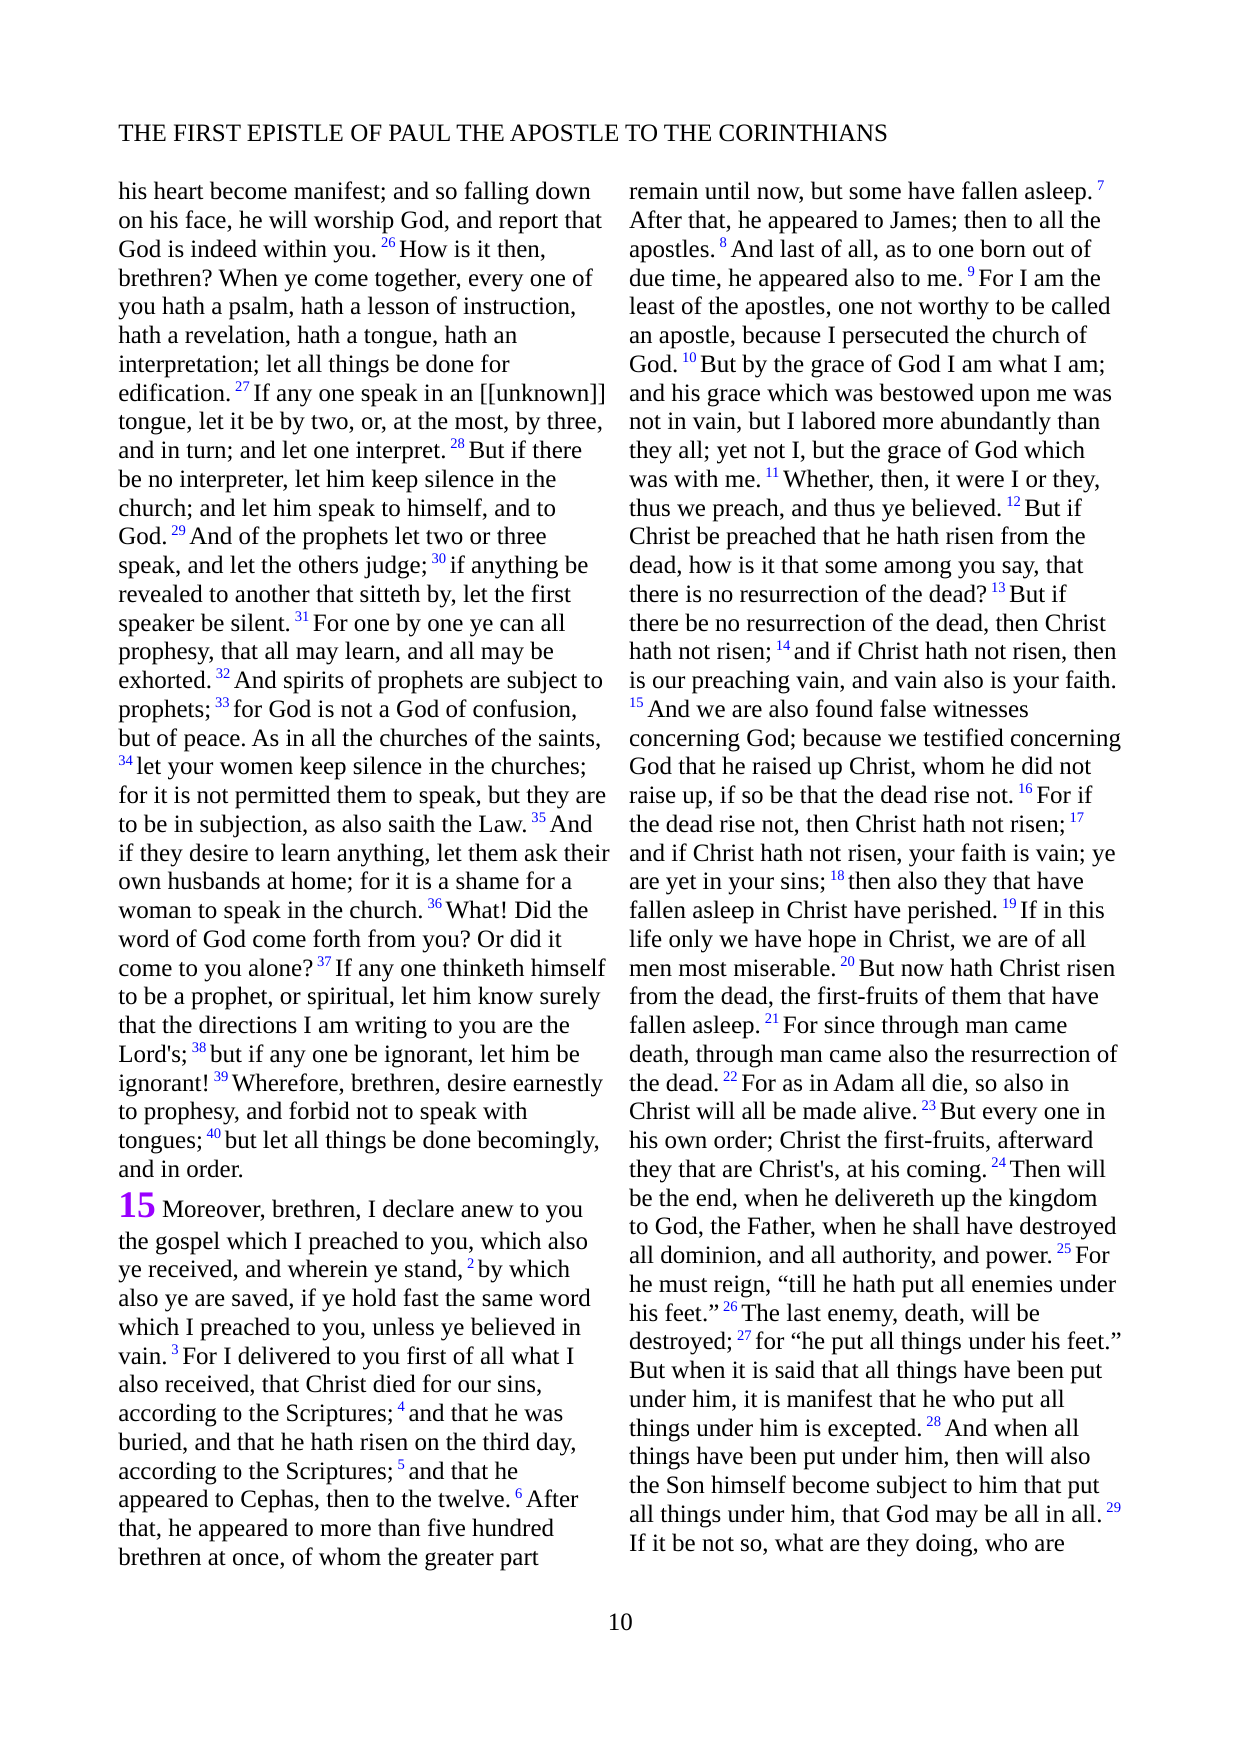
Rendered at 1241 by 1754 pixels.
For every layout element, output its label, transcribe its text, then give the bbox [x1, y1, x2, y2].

text his heart become manifest; and so falling down on his face, he will worship God, and report that God is indeed within you. 26 How is it then, brethren? When ye come together, every one of you hath a psalm, hath a lesson of instruction, hath a revelation, hath a tongue, hath an interpretation; let all things be done for edification. 27 If any one speak in an [[unknown]] tongue, let it be by two, or, at the most, by three, and in turn; and let one interpret. 28 But if there be no interpreter, let him keep silence in the church; and let him speak to himself, and to God. 29 And of the prophets let two or three speak, and let the others judge; 30 if anything be revealed to another that sitteth by, let the first speaker be silent. 31 For one by one ye can all prophesy, that all may learn, and all may be exhorted. 32 And spirits of prophets are subject to prophets; 33 for God is not a God of confusion, but of peace. As in all the churches of the saints, 34 let your women keep silence in the churches; for it is not permitted them to speak, but they are to be in subjection, as also saith the Law. 35 And if they desire to learn anything, let them ask their own husbands at home; for it is a shame for a woman to speak in the church. 36 What! Did the word of God come forth from you? Or did it come to you alone? 37 If any one thinketh himself to be a prophet, or spiritual, let him know surely that the directions I am writing to you are the Lord's; 38 but if any one be ignorant, let him be ignorant! 39 Wherefore, brethren, desire earnestly to prophesy, and forbid not to speak with tongues; 40 but let all things be done becomingly, and in order. [118, 176, 611, 1183]
text remain until now, but some have fallen asleep. 7 After that, he appeared to James; then to all the apostles. 8 And last of all, as to one born out of due time, he appeared also to me. 9 For I am the least of the apostles, one not worthy to be called an apostle, because I persecuted the church of God. 10 But by the grace of God I am what I am; and his grace which was bestowed upon me was not in vain, but I labored more abundantly than they all; yet not I, but the grace of God which was with me. 11 Whether, then, it were I or they, thus we preach, and thus ye believed. 12 But if Christ be preached that he hath risen from the dead, how is it that some among you say, that there is no resurrection of the dead? 13 But if there be no resurrection of the dead, then Christ hath not risen; 14 and if Christ hath not risen, then is our preaching vain, and vain also is your faith. 15 And we are also found false witnesses concerning God; because we testified concerning God that he raised up Christ, whom he did not raise up, if so be that the dead rise not. 16 For if the dead rise not, then Christ hath not risen; 17 and if Christ hath not risen, your faith is vain; ye are yet in your sins; 18 then also they that have fallen asleep in Christ have perished. 19 If in this life only we have hope in Christ, we are of all men most miserable. 20 But now hath Christ risen from the dead, the first-fruits of them that have fallen asleep. 21 For since through man came death, through man came also the resurrection of the dead. 22 For as in Adam all die, so also in Christ will all be made alive. 23 But every one in his own order; Christ the first-fruits, afterward they that are Christ's, at his coming. 24 Then will be the end, when he delivereth up the kingdom to God, the Father, when he shall have destroyed all dominion, and all authority, and power. 25 For he must reign, “till he hath put all enemies under his feet.” 26 The last enemy, death, will be destroyed; 27 for “he put all things under his feet.” But when it is said that all things have been put under him, it is manifest that he who put all things under him is excepted. 28 And when all things have been put under him, then will also the Son himself become subject to him that put all things under him, that God may be all in all. 29 If it be not so, what are they doing, who are [629, 176, 1122, 1556]
text 15 Moreover, brethren, I declare anew to you the gospel which I preached to you, which also ye received, and wherein ye stand, 2 by which also ye are saved, if ye hold fast the same word which I preached to you, unless ye believed in vain. 3 For I delivered to you first of all what I also received, that Christ died for our sins, according to the Scriptures; 4 and that he was buried, and that he hath risen on the third day, according to the Scriptures; 5 and that he appeared to Cephas, then to the twelve. 6 After that, he appeared to more than five hundred brethren at once, of whom the greater part [118, 1183, 611, 1571]
